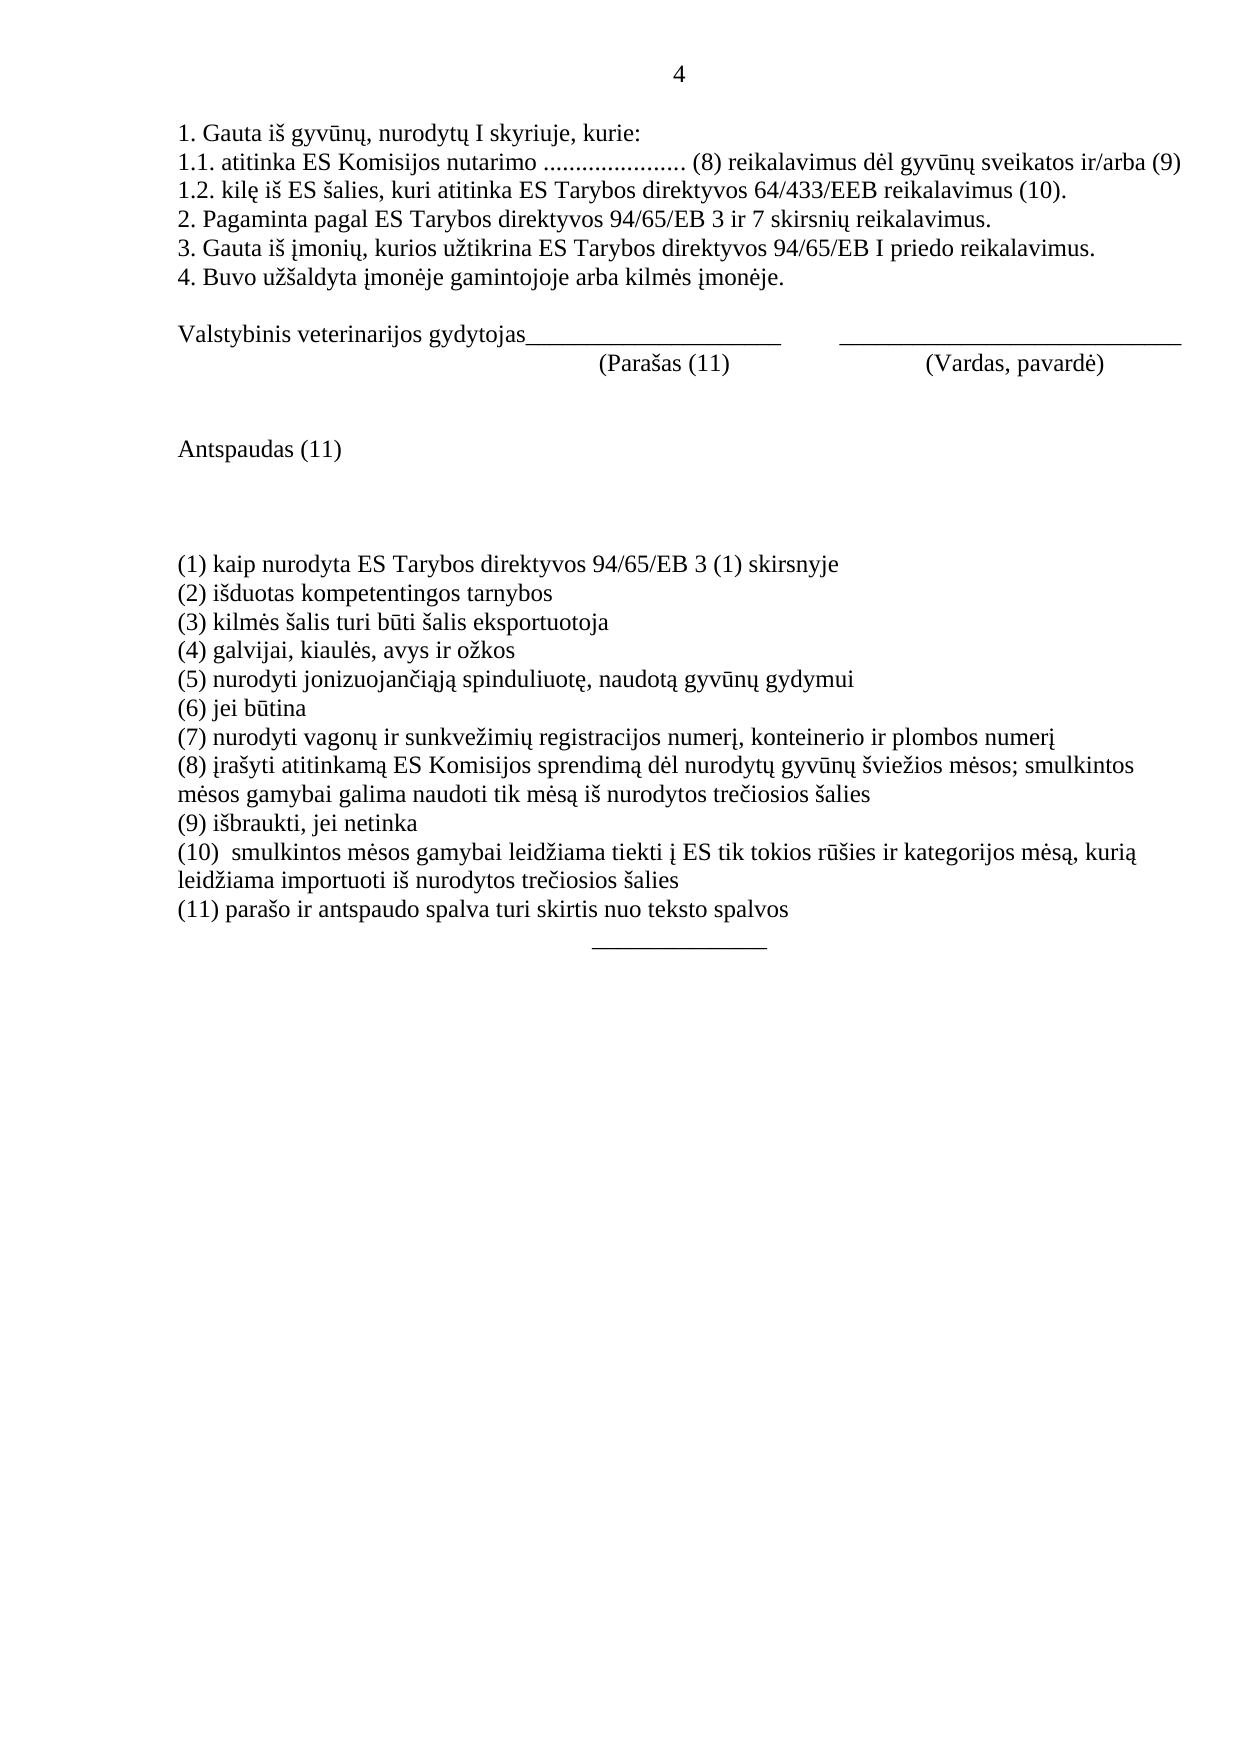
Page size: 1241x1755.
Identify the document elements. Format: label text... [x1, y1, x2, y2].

text 1.2. kilę iš ES šalies, kuri atitinka ES Tarybos direktyvos 64/433/EEB reikalavimus (10). [177, 176, 1181, 204]
text (3) kilmės šalis turi būti šalis eksportuotoja [177, 607, 1181, 636]
text Antspaudas (11) [177, 434, 1181, 463]
text (Parašas (11) (Vardas, pavardė) [177, 348, 1181, 377]
text (6) jei būtina [177, 693, 1181, 722]
text (7) nurodyti vagonų ir sunkvežimių registracijos numerį, konteinerio ir plombos numerį [177, 722, 1181, 751]
text (9) išbraukti, jei netinka [177, 808, 1181, 837]
text 1.1. atitinka ES Komisijos nutarimo . (8) reikalavimus dėl gyvūnų sveikatos ir/arba (9) [177, 147, 1181, 176]
text (11) parašo ir antspaudo spalva turi skirtis nuo teksto spalvos [177, 894, 1181, 923]
text (2) išduotas kompetentingos tarnybos [177, 578, 1181, 607]
text (1) kaip nurodyta ES Tarybos direktyvos 94/65/EB 3 (1) skirsnyje [177, 549, 1181, 578]
text ______________ [177, 923, 1181, 952]
text Valstybinis veterinarijos gydytojas [177, 319, 1181, 348]
text (10) smulkintos mėsos gamybai leidžiama tiekti į ES tik tokios rūšies ir kategorijos mėsą, kurią leidžiama importuoti iš nurodytos trečiosios šalies [177, 837, 1181, 894]
text (5) nurodyti jonizuojančiąją spinduliuotę, naudotą gyvūnų gydymui [177, 664, 1181, 693]
text 4. Buvo užšaldyta įmonėje gamintojoje arba kilmės įmonėje. [177, 262, 1181, 291]
text 1. Gauta iš gyvūnų, nurodytų I skyriuje, kurie: [177, 118, 1181, 147]
text 3. Gauta iš įmonių, kurios užtikrina ES Tarybos direktyvos 94/65/EB I priedo reikalavimus. [177, 233, 1181, 262]
text 2. Pagaminta pagal ES Tarybos direktyvos 94/65/EB 3 ir 7 skirsnių reikalavimus. [177, 204, 1181, 233]
text (8) įrašyti atitinkamą ES Komisijos sprendimą dėl nurodytų gyvūnų šviežios mėsos; smulkintos mėsos gamybai galima naudoti tik mėsą iš nurodytos trečiosios šalies [177, 751, 1181, 808]
text (4) galvijai, kiaulės, avys ir ožkos [177, 636, 1181, 664]
